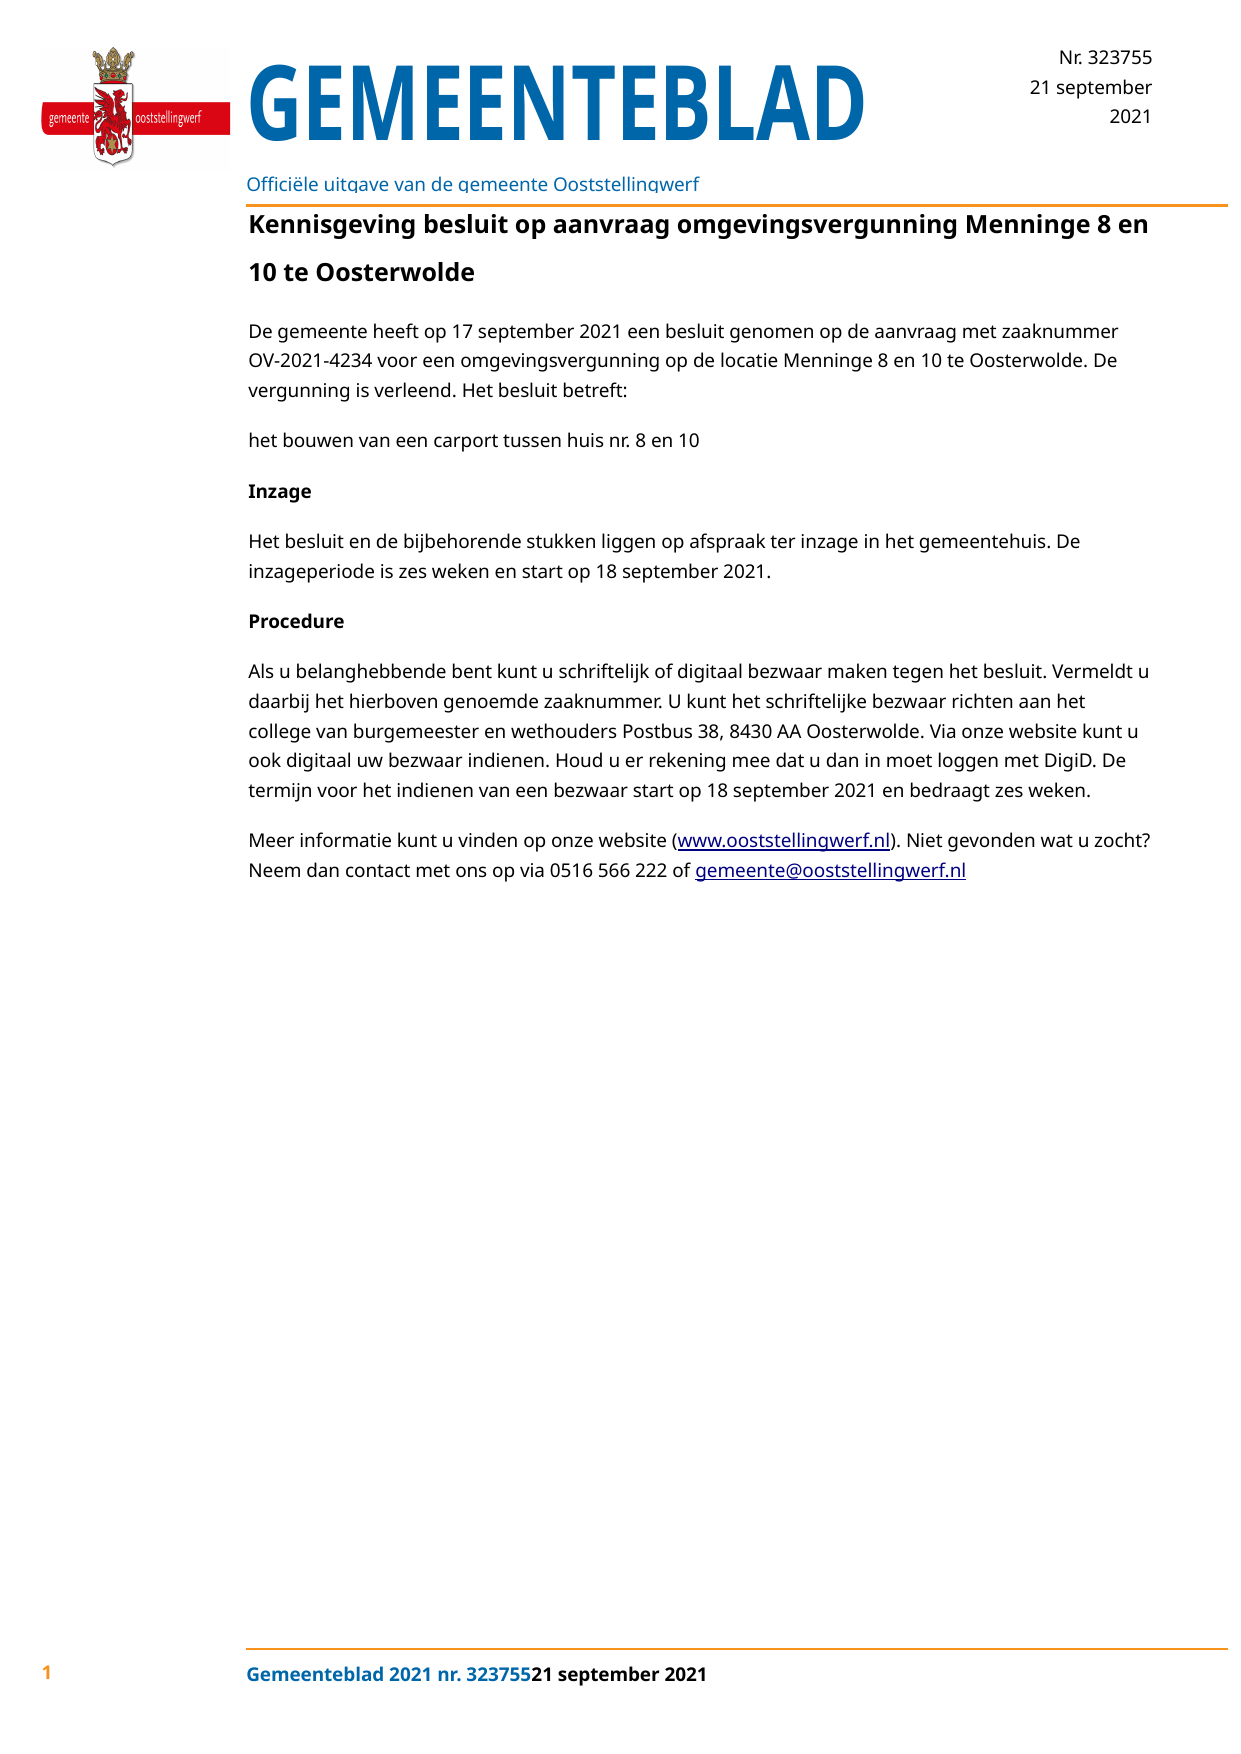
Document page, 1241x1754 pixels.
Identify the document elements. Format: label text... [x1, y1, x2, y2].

text Inzage [248, 478, 1152, 504]
text het bouwen van een carport tussen huis nr. 8 en 10 [248, 427, 1152, 453]
text Het besluit en de bijbehorende stukken liggen op afspraak ter inzage in het gemeentehuis. De inzageperiode is zes weken en start op 18 september 2021. [248, 528, 1152, 584]
text Kennisgeving besluit op aanvraag omgevingsvergunning Menninge 8 en 10 te Oosterwolde [248, 207, 1152, 288]
text Meer informatie kunt u vinden op onze website (www.ooststellingwerf.nl). Niet gevonden wat u zocht? Neem dan contact met ons op via 0516 566 222 of gemeente@ooststellingwerf.nl [248, 827, 1152, 883]
text Procedure [248, 608, 1152, 634]
picture [41, 47, 231, 172]
text De gemeente heeft op 17 september 2021 een besluit genomen op de aanvraag met zaaknummer OV-2021-4234 voor een omgevingsvergunning op de locatie Menninge 8 en 10 te Oosterwolde. De vergunning is verleend. Het besluit betreft: [248, 318, 1152, 403]
text Als u belanghebbende bent kunt u schriftelijk of digitaal bezwaar maken tegen het besluit. Vermeldt u daarbij het hierboven genoemde zaaknummer. U kunt het schriftelijke bezwaar richten aan het college van burgemeester en wethouders Postbus 38, 8430 AA Oosterwolde. Via onze website kunt u ook digitaal uw bezwaar indienen. Houd u er rekening mee dat u dan in moet loggen met DigiD. De termijn voor het indienen van een bezwaar start op 18 september 2021 en bedraagt zes weken. [248, 659, 1152, 803]
